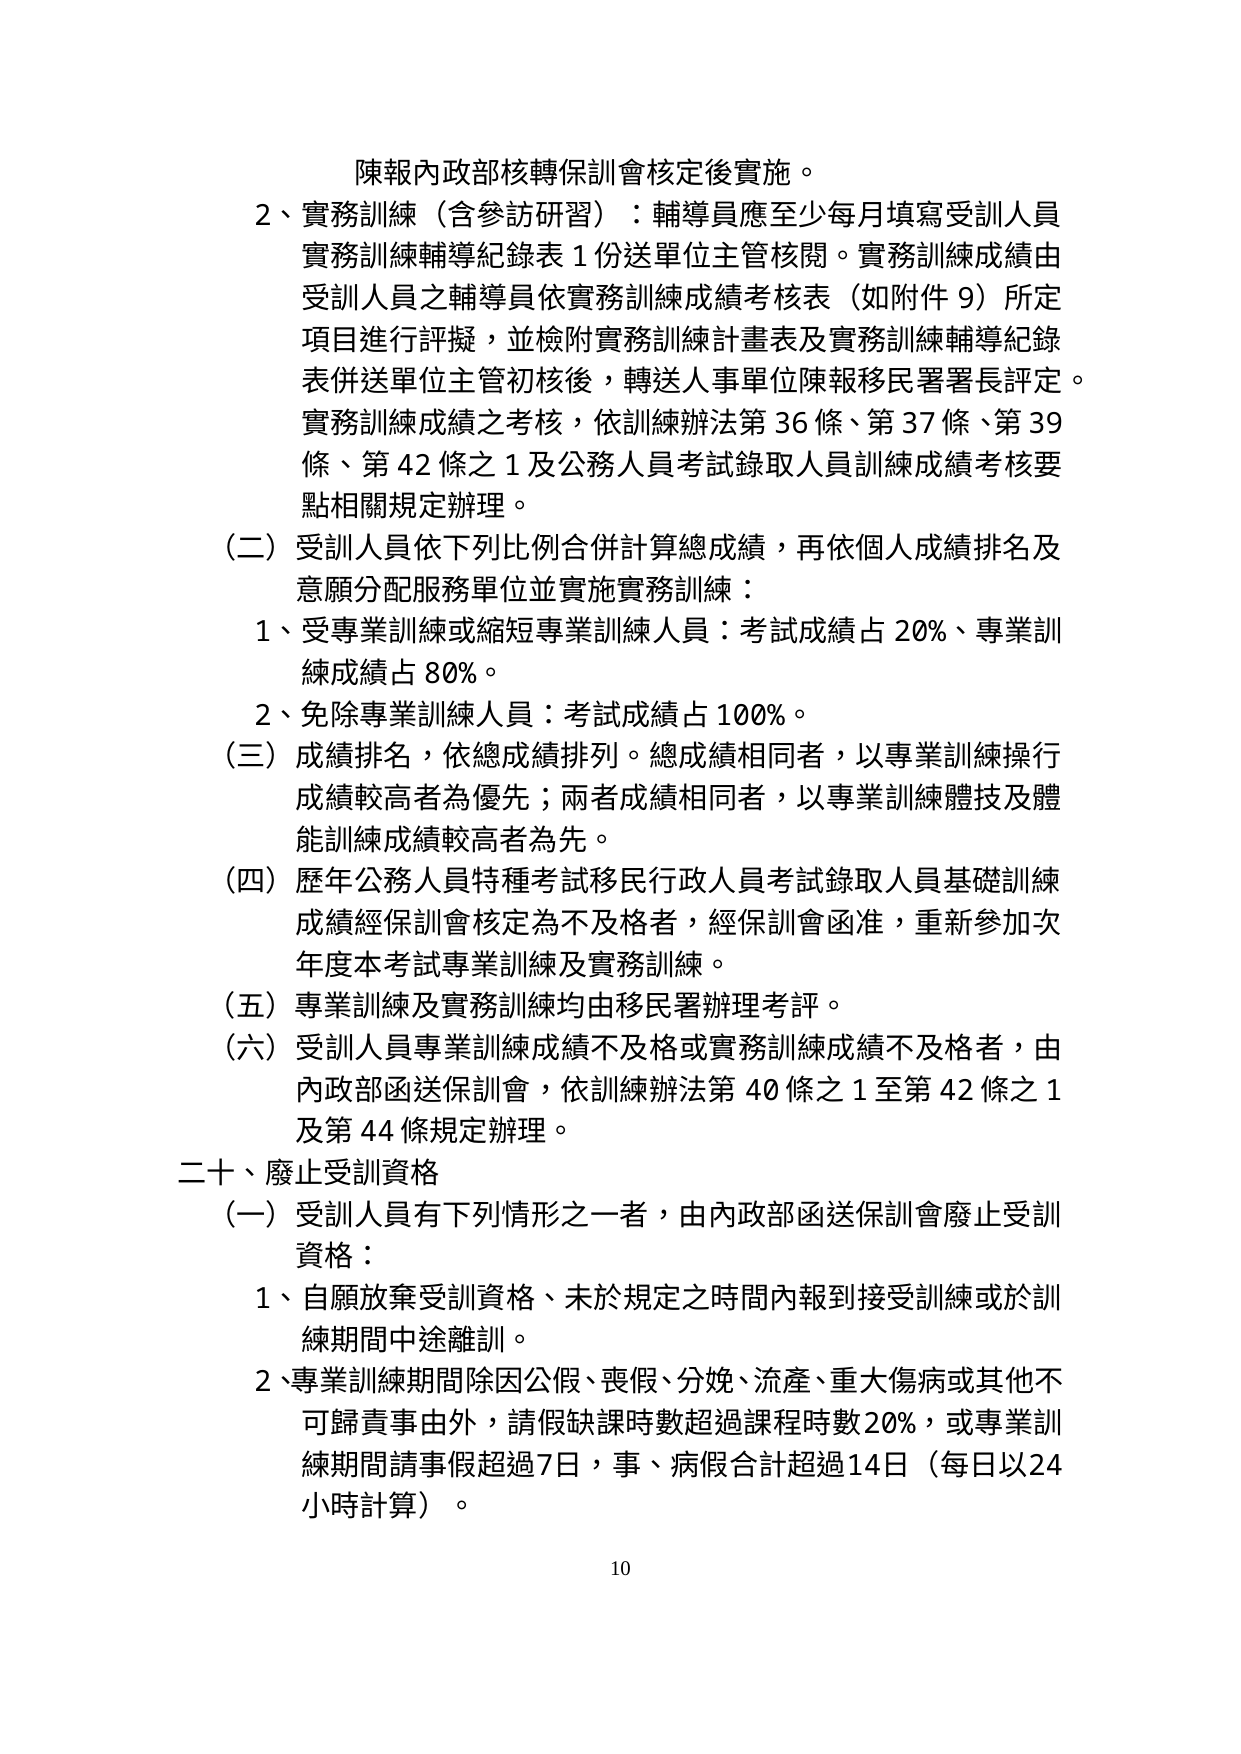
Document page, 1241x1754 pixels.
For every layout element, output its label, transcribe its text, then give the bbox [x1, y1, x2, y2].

text 1、受專業訓練或縮短專業訓練人員：考試成績占20%、專業訓練成績占80%。 [254, 608, 1063, 692]
text 陳報內政部核轉保訓會核定後實施。 [283, 150, 1063, 192]
text 二十、廢止受訓資格 [177, 1150, 1063, 1192]
text （六）受訓人員專業訓練成績不及格或實務訓練成績不及格者，由內政部函送保訓會，依訓練辦法第40條之1至第42條之1及第44條規定辦理。 [207, 1025, 1063, 1150]
text 2、免除專業訓練人員：考試成績占100%。 [254, 692, 1063, 733]
text 2、專業訓練期間除因公假、喪假、分娩、流產、重大傷病或其他不可歸責事由外，請假缺課時數超過課程時數20%，或專業訓練期間請事假超過7日，事、病假合計超過14日（每日以24小時計算）。 [254, 1358, 1063, 1525]
text （三）成績排名，依總成績排列。總成績相同者，以專業訓練操行成績較高者為優先；兩者成績相同者，以專業訓練體技及體能訓練成績較高者為先。 [207, 733, 1063, 858]
text 1、自願放棄受訓資格、未於規定之時間內報到接受訓練或於訓練期間中途離訓。 [254, 1275, 1063, 1358]
text （五）專業訓練及實務訓練均由移民署辦理考評。 [207, 983, 1063, 1025]
text （一）受訓人員有下列情形之一者，由內政部函送保訓會廢止受訓資格： [207, 1192, 1063, 1275]
text （四）歷年公務人員特種考試移民行政人員考試錄取人員基礎訓練成績經保訓會核定為不及格者，經保訓會函准，重新參加次年度本考試專業訓練及實務訓練。 [207, 858, 1063, 983]
text （二）受訓人員依下列比例合併計算總成績，再依個人成績排名及意願分配服務單位並實施實務訓練： [207, 525, 1063, 608]
text 2、實務訓練（含參訪研習）：輔導員應至少每月填寫受訓人員實務訓練輔導紀錄表1份送單位主管核閱。實務訓練成績由受訓人員之輔導員依實務訓練成績考核表（如附件9）所定項目進行評擬，並檢附實務訓練計畫表及實務訓練輔導紀錄表併送單位主管初核後，轉送人事單位陳報移民署署長評定。實務訓練成績之考核，依訓練辦法第36條、第37條、第39條、第42條之1及公務人員考試錄取人員訓練成績考核要點相關規定辦理。 [254, 192, 1063, 525]
